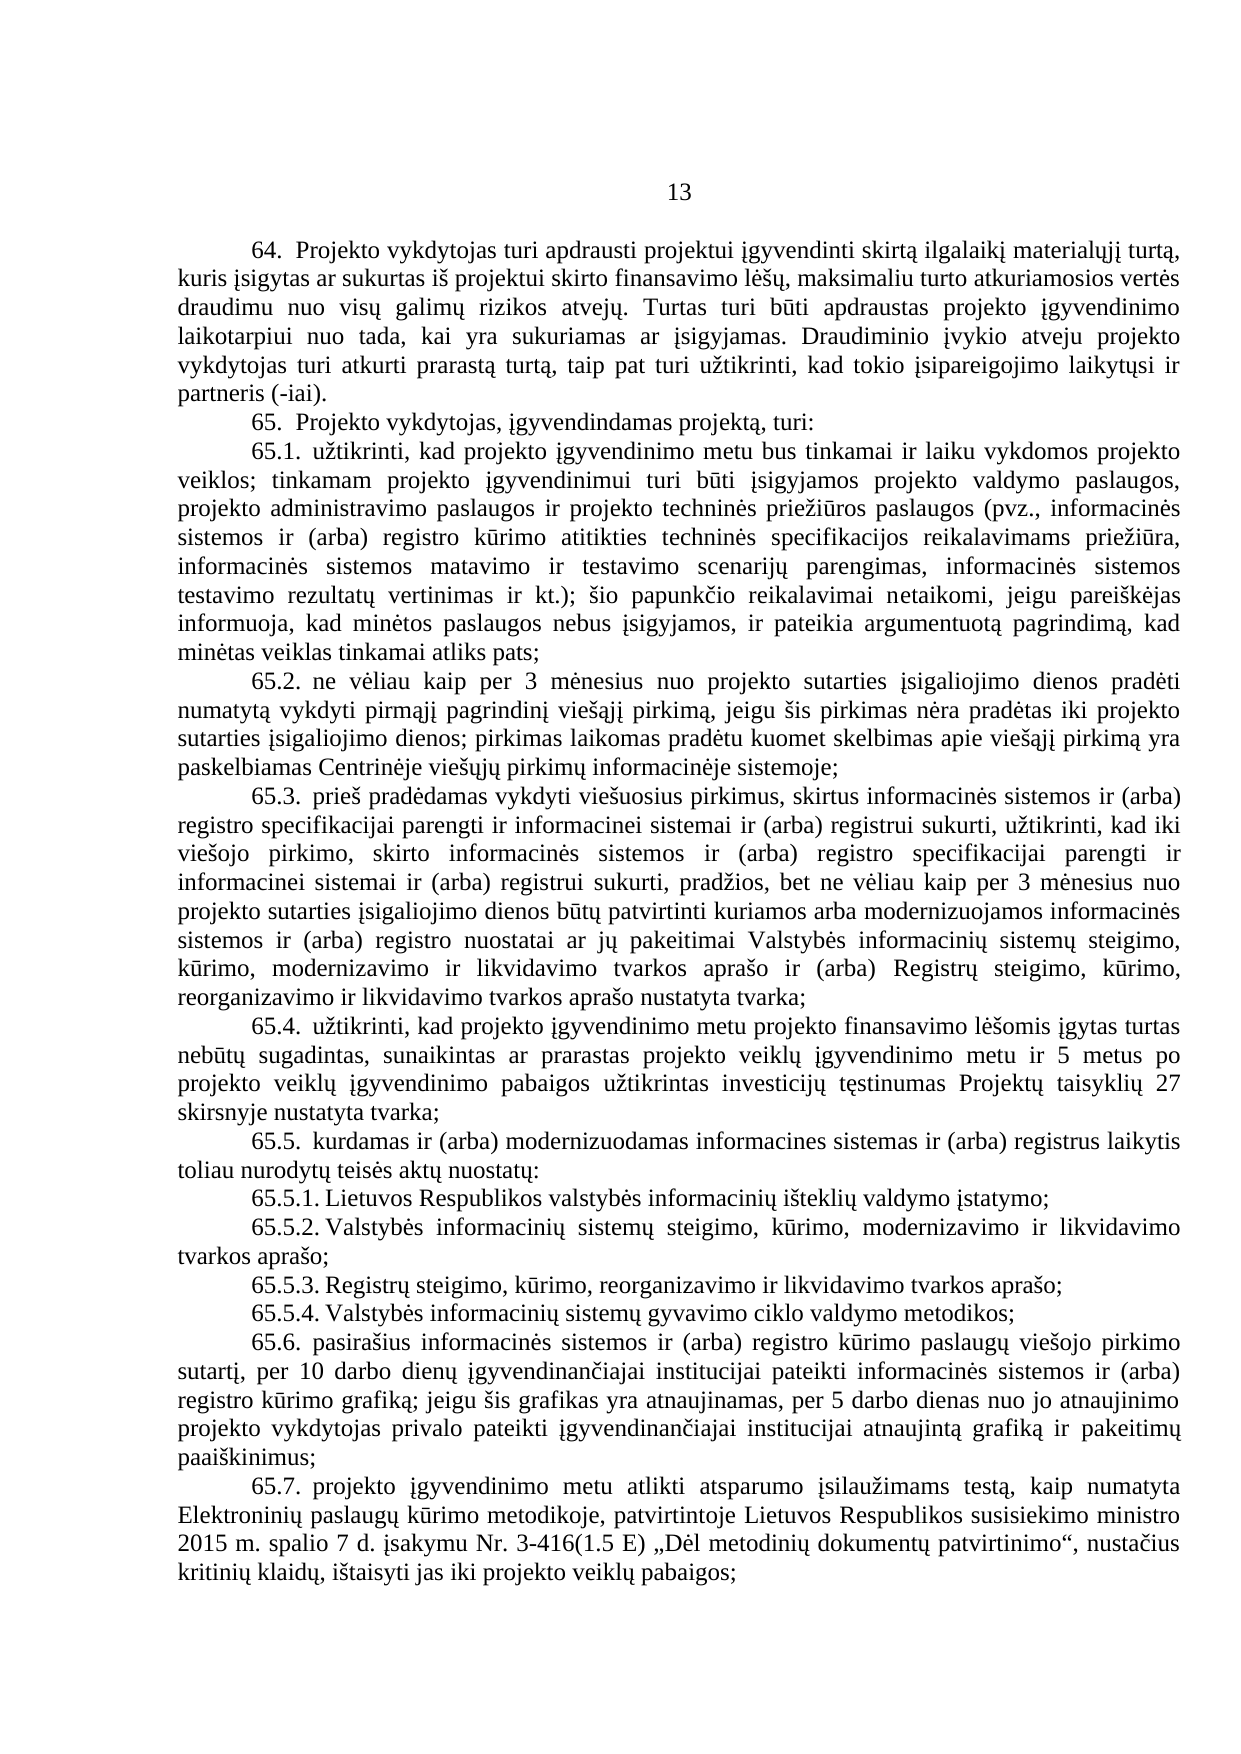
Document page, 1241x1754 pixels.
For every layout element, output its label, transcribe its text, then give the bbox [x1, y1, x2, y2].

text 65. Projekto vykdytojas, įgyvendindamas projektą, turi: [177, 407, 1181, 436]
text 65.3. prieš pradėdamas vykdyti viešuosius pirkimus, skirtus informacinės sistemos ir (arba) registro specifikacijai parengti ir informacinei sistemai ir (arba) registrui sukurti, užtikrinti, kad iki viešojo pirkimo, skirto informacinės sistemos ir (arba) registro specifikacijai parengti ir informacinei sistemai ir (arba) registrui sukurti, pradžios, bet ne vėliau kaip per 3 mėnesius nuo projekto sutarties įsigaliojimo dienos būtų patvirtinti kuriamos arba modernizuojamos informacinės sistemos ir (arba) registro nuostatai ar jų pakeitimai Valstybės informacinių sistemų steigimo, kūrimo, modernizavimo ir likvidavimo tvarkos aprašo ir (arba) Registrų steigimo, kūrimo, reorganizavimo ir likvidavimo tvarkos aprašo nustatyta tvarka; [177, 781, 1181, 1011]
text 64. Projekto vykdytojas turi apdrausti projektui įgyvendinti skirtą ilgalaikį materialųjį turtą, kuris įsigytas ar sukurtas iš projektui skirto finansavimo lėšų, maksimaliu turto atkuriamosios vertės draudimu nuo visų galimų rizikos atvejų. Turtas turi būti apdraustas projekto įgyvendinimo laikotarpiui nuo tada, kai yra sukuriamas ar įsigyjamas. Draudiminio įvykio atveju projekto vykdytojas turi atkurti prarastą turtą, taip pat turi užtikrinti, kad tokio įsipareigojimo laikytųsi ir partneris (-iai). [177, 235, 1181, 407]
text 65.4. užtikrinti, kad projekto įgyvendinimo metu projekto finansavimo lėšomis įgytas turtas nebūtų sugadintas, sunaikintas ar prarastas projekto veiklų įgyvendinimo metu ir 5 metus po projekto veiklų įgyvendinimo pabaigos užtikrintas investicijų tęstinumas Projektų taisyklių 27 skirsnyje nustatyta tvarka; [177, 1011, 1181, 1126]
text 65.5.3. Registrų steigimo, kūrimo, reorganizavimo ir likvidavimo tvarkos aprašo; [177, 1270, 1181, 1298]
text 65.5. kurdamas ir (arba) modernizuodamas informacines sistemas ir (arba) registrus laikytis toliau nurodytų teisės aktų nuostatų: [177, 1126, 1181, 1183]
text 65.1. užtikrinti, kad projekto įgyvendinimo metu bus tinkamai ir laiku vykdomos projekto veiklos; tinkamam projekto įgyvendinimui turi būti įsigyjamos projekto valdymo paslaugos, projekto administravimo paslaugos ir projekto techninės priežiūros paslaugos (pvz., informacinės sistemos ir (arba) registro kūrimo atitikties techninės specifikacijos reikalavimams priežiūra, informacinės sistemos matavimo ir testavimo scenarijų parengimas, informacinės sistemos testavimo rezultatų vertinimas ir kt.); šio papunkčio reikalavimai netaikomi, jeigu pareiškėjas informuoja, kad minėtos paslaugos nebus įsigyjamos, ir pateikia argumentuotą pagrindimą, kad minėtas veiklas tinkamai atliks pats; [177, 436, 1181, 666]
text 65.2. ne vėliau kaip per 3 mėnesius nuo projekto sutarties įsigaliojimo dienos pradėti numatytą vykdyti pirmąjį pagrindinį viešąjį pirkimą, jeigu šis pirkimas nėra pradėtas iki projekto sutarties įsigaliojimo dienos; pirkimas laikomas pradėtu kuomet skelbimas apie viešąjį pirkimą yra paskelbiamas Centrinėje viešųjų pirkimų informacinėje sistemoje; [177, 666, 1181, 781]
text 65.7. projekto įgyvendinimo metu atlikti atsparumo įsilaužimams testą, kaip numatyta Elektroninių paslaugų kūrimo metodikoje, patvirtintoje Lietuvos Respublikos susisiekimo ministro 2015 m. spalio 7 d. įsakymu Nr. 3-416(1.5 E) „Dėl metodinių dokumentų patvirtinimo“, nustačius kritinių klaidų, ištaisyti jas iki projekto veiklų pabaigos; [177, 1471, 1181, 1586]
text 65.5.1. Lietuvos Respublikos valstybės informacinių išteklių valdymo įstatymo; [177, 1183, 1181, 1212]
text 65.6. pasirašius informacinės sistemos ir (arba) registro kūrimo paslaugų viešojo pirkimo sutartį, per 10 darbo dienų įgyvendinančiajai institucijai pateikti informacinės sistemos ir (arba) registro kūrimo grafiką; jeigu šis grafikas yra atnaujinamas, per 5 darbo dienas nuo jo atnaujinimo projekto vykdytojas privalo pateikti įgyvendinančiajai institucijai atnaujintą grafiką ir pakeitimų paaiškinimus; [177, 1327, 1181, 1471]
text 65.5.2. Valstybės informacinių sistemų steigimo, kūrimo, modernizavimo ir likvidavimo tvarkos aprašo; [177, 1212, 1181, 1270]
text 65.5.4. Valstybės informacinių sistemų gyvavimo ciklo valdymo metodikos; [177, 1298, 1181, 1327]
